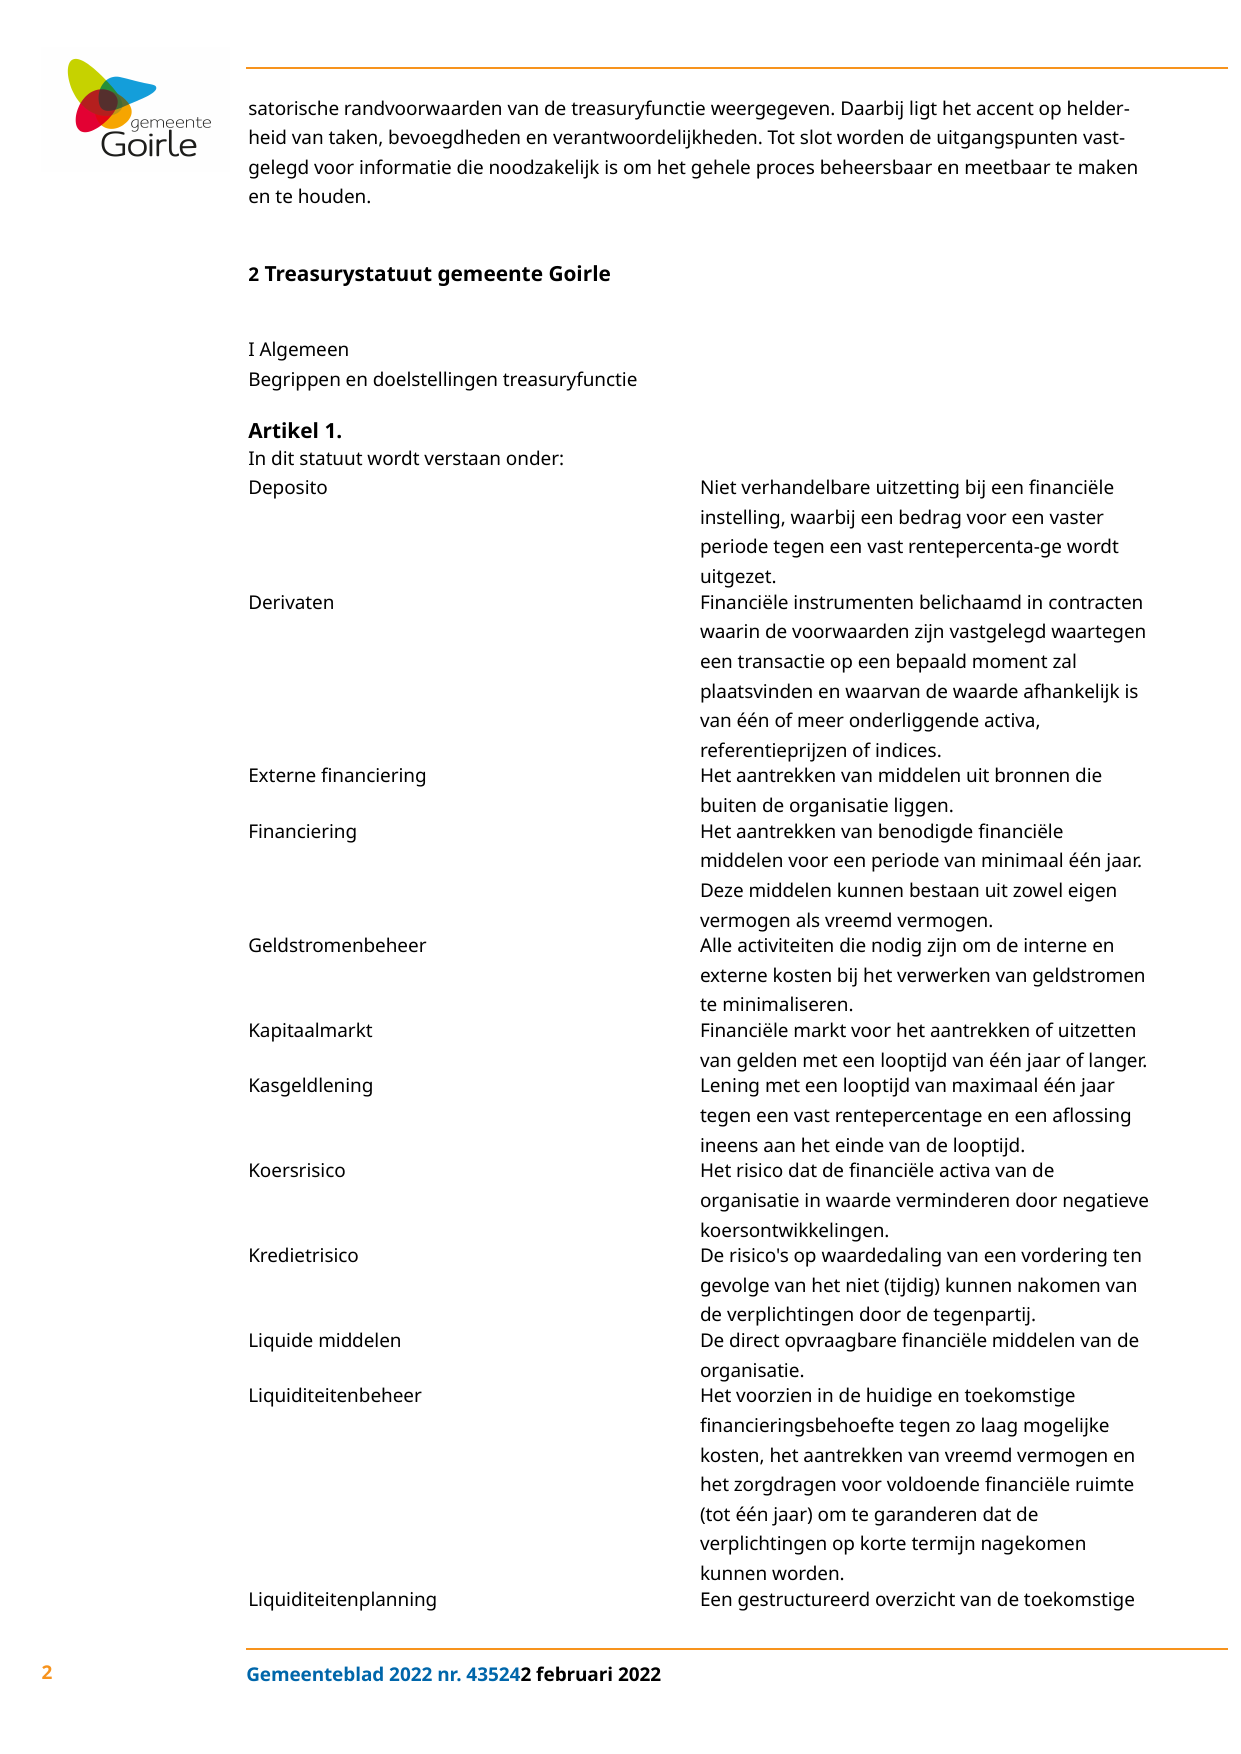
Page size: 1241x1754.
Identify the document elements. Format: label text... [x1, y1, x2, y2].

table_cell Een gestructureerd overzicht van de toekomstige [700, 1586, 1152, 1612]
table_cell Het aantrekken van benodigde financiële middelen voor een periode van minimaal één jaar. Deze middelen kunnen bestaan uit zowel eigen vermogen als vreemd vermogen. [700, 818, 1152, 932]
table_header Deposito [248, 475, 700, 589]
table_cell Financiering [248, 818, 700, 932]
table_cell Liquide middelen [248, 1328, 700, 1383]
table_cell Lening met een looptijd van maximaal één jaar tegen een vast rentepercentage en een aflossing ineens aan het einde van de looptijd. [700, 1073, 1152, 1158]
table_cell Externe financiering [248, 763, 700, 818]
table_cell Liquiditeitenbeheer [248, 1383, 700, 1586]
table_cell Kasgeldlening [248, 1073, 700, 1158]
table_cell Het voorzien in de huidige en toekomstige financieringsbehoefte tegen zo laag mogelijke kosten, het aantrekken van vreemd vermogen en het zorgdragen voor voldoende financiële ruimte (tot één jaar) om te garanderen dat de verplichtingen op korte termijn nagekomen kunnen worden. [700, 1383, 1152, 1586]
table_cell Financiële markt voor het aantrekken of uitzetten van gelden met een looptijd van één jaar of langer. [700, 1018, 1152, 1073]
table_cell Liquiditeitenplanning [248, 1586, 700, 1612]
table_cell Kredietrisico [248, 1243, 700, 1327]
table_cell Het aantrekken van middelen uit bronnen die buiten de organisatie liggen. [700, 763, 1152, 818]
text Begrippen en doelstellingen treasuryfunctie [248, 366, 1152, 392]
table_cell Kapitaalmarkt [248, 1018, 700, 1073]
text Artikel 1. [248, 416, 1152, 445]
table_cell De risico's op waardedaling van een vordering ten gevolge van het niet (tijdig) kunnen nakomen van de verplichtingen door de tegenpartij. [700, 1243, 1152, 1327]
text 2 Treasurystatuut gemeente Goirle [248, 259, 1152, 287]
text In dit statuut wordt verstaan onder: [248, 445, 1152, 471]
text satorische randvoorwaarden van de treasuryfunctie weergegeven. Daarbij ligt het accent op helder-heid van taken, bevoegdheden en verantwoordelijkheden. Tot slot worden de uitgangspunten vast-gelegd voor informatie die noodzakelijk is om het gehele proces beheersbaar en meetbaar te maken en te houden. [248, 95, 1152, 209]
picture [41, 47, 231, 172]
table_cell Het risico dat de financiële activa van de organisatie in waarde verminderen door negatieve koersontwikkelingen. [700, 1158, 1152, 1242]
table_cell Financiële instrumenten belichaamd in contracten waarin de voorwaarden zijn vastgelegd waartegen een transactie op een bepaald moment zal plaatsvinden en waarvan de waarde afhankelijk is van één of meer onderliggende activa, referentieprijzen of indices. [700, 589, 1152, 763]
table_cell Alle activiteiten die nodig zijn om de interne en externe kosten bij het verwerken van geldstromen te minimaliseren. [700, 933, 1152, 1017]
table_cell Geldstromenbeheer [248, 933, 700, 1017]
text I Algemeen [248, 336, 1152, 362]
table_cell Koersrisico [248, 1158, 700, 1242]
table_header Niet verhandelbare uitzetting bij een financiële instelling, waarbij een bedrag voor een vaster periode tegen een vast rentepercenta-ge wordt uitgezet. [700, 475, 1152, 589]
table_cell De direct opvraagbare financiële middelen van de organisatie. [700, 1328, 1152, 1383]
table_cell Derivaten [248, 589, 700, 763]
